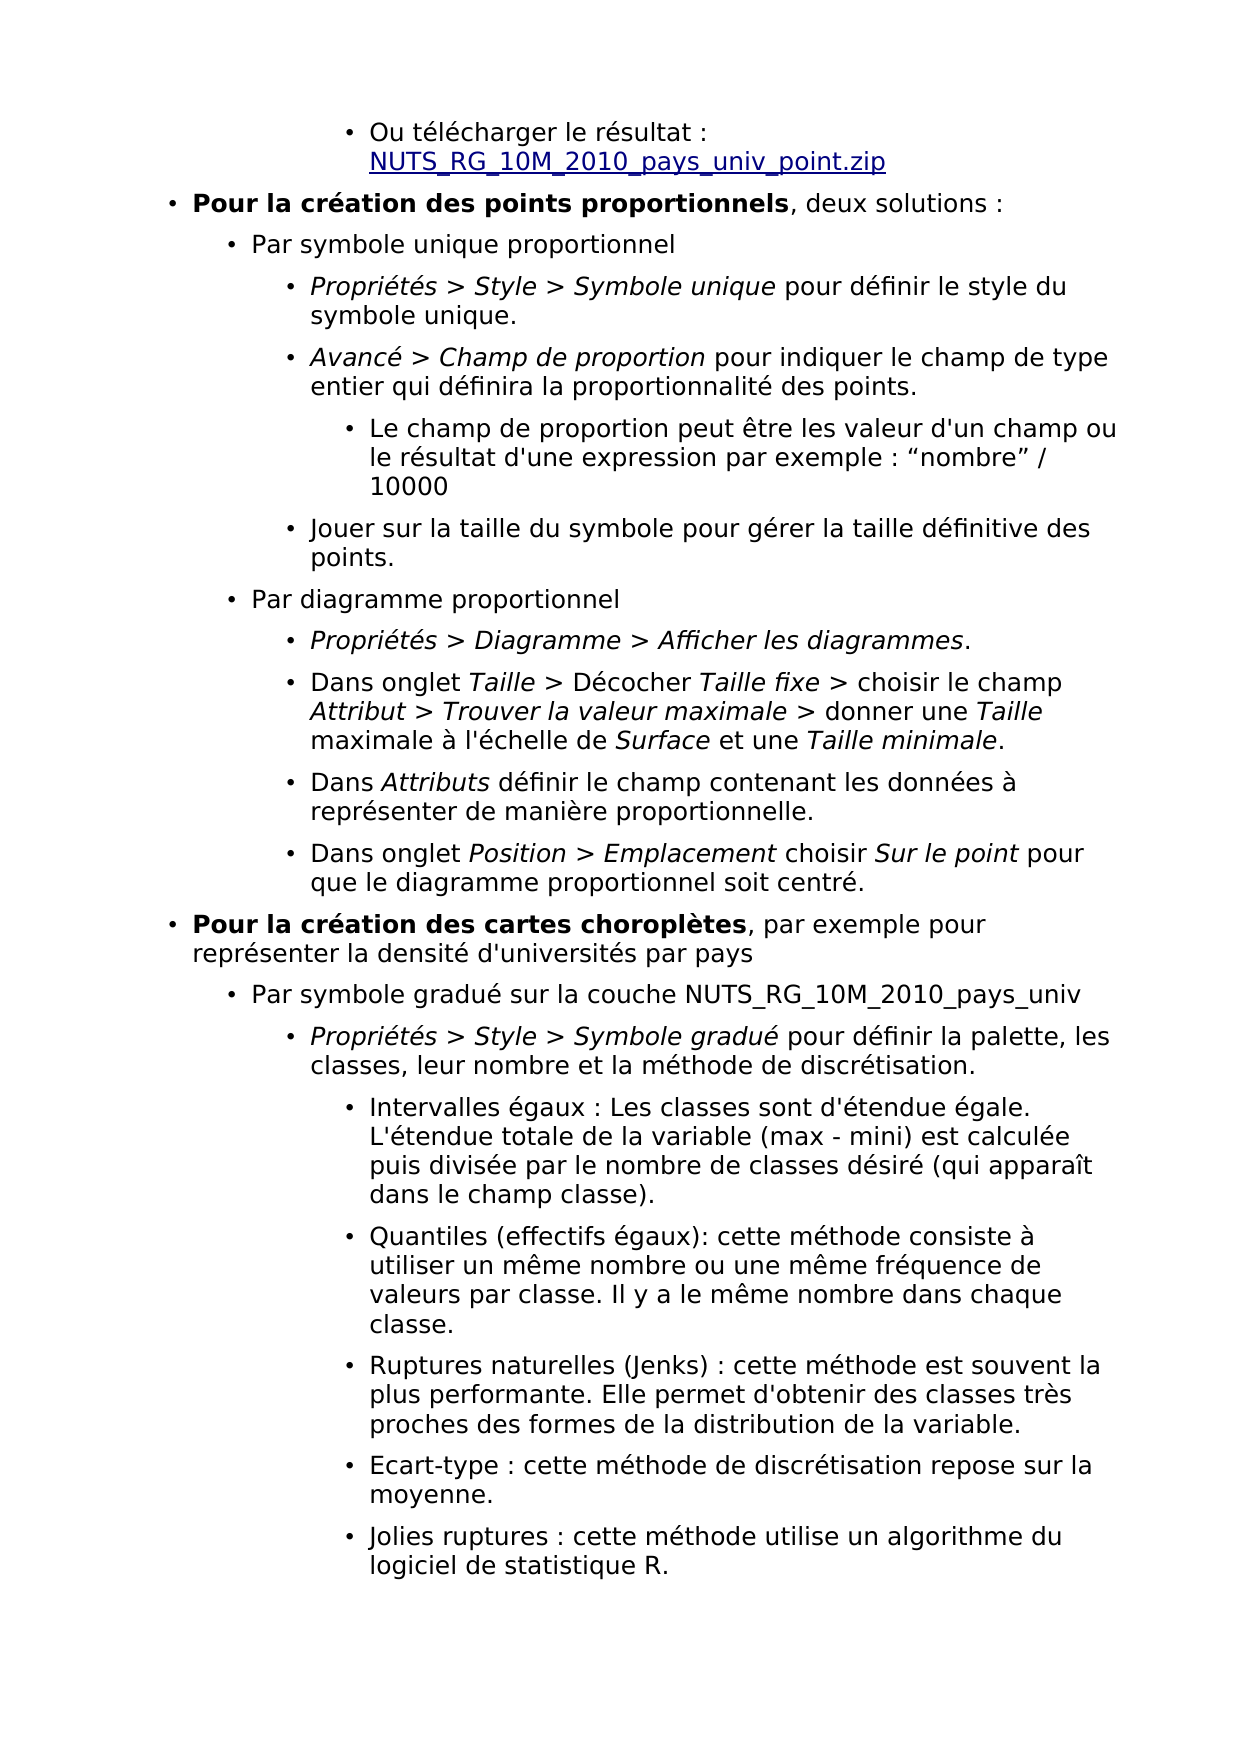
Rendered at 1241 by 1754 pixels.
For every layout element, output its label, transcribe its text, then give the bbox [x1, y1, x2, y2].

list Dans onglet Taille > Décocher Taille fixe > choisir le champ Attribut > Trouver la valeur maximale > donner une Taille maximale à l'échelle de Surface et une Taille minimale. [295, 668, 1122, 756]
list Ruptures naturelles (Jenks) : cette méthode est souvent la plus performante. Elle permet d'obtenir des classes très proches des formes de la distribution de la variable. [354, 1351, 1122, 1439]
list Intervalles égaux : Les classes sont d'étendue égale. L'étendue totale de la variable (max - mini) est calculée puis divisée par le nombre de classes désiré (qui apparaît dans le champ classe). [354, 1093, 1122, 1210]
list Par symbole gradué sur la couche NUTS_RG_10M_2010_pays_univ [236, 981, 1122, 1010]
list Ecart-type : cette méthode de discrétisation repose sur la moyenne. [354, 1451, 1122, 1510]
list Jolies ruptures : cette méthode utilise un algorithme du logiciel de statistique R. [354, 1522, 1122, 1581]
list Par symbole unique proportionnel [236, 231, 1122, 260]
list Avancé > Champ de proportion pour indiquer le champ de type entier qui définira la proportionnalité des points. [295, 343, 1122, 401]
list Propriétés > Diagramme > Afficher les diagrammes. [295, 626, 1122, 656]
list Propriétés > Style > Symbole gradué pour définir la palette, les classes, leur nombre et la méthode de discrétisation. [295, 1022, 1122, 1081]
list Pour la création des points proportionnels, deux solutions : [177, 189, 1122, 218]
list Dans onglet Position > Emplacement choisir Sur le point pour que le diagramme proportionnel soit centré. [295, 839, 1122, 897]
list Par diagramme proportionnel [236, 585, 1122, 614]
list Le champ de proportion peut être les valeur d'un champ ou le résultat d'une expression par exemple : “nombre” / 10000 [354, 414, 1122, 501]
list Dans Attributs définir le champ contenant les données à représenter de manière proportionnelle. [295, 768, 1122, 826]
list Ou télécharger le résultat : NUTS_RG_10M_2010_pays_univ_point.zip [354, 118, 1122, 176]
list Propriétés > Style > Symbole unique pour définir le style du symbole unique. [295, 272, 1122, 331]
list Quantiles (effectifs égaux): cette méthode consiste à utiliser un même nombre ou une même fréquence de valeurs par classe. Il y a le même nombre dans chaque classe. [354, 1222, 1122, 1339]
list Jouer sur la taille du symbole pour gérer la taille définitive des points. [295, 514, 1122, 572]
list Pour la création des cartes choroplètes, par exemple pour représenter la densité d'universités par pays [177, 910, 1122, 968]
